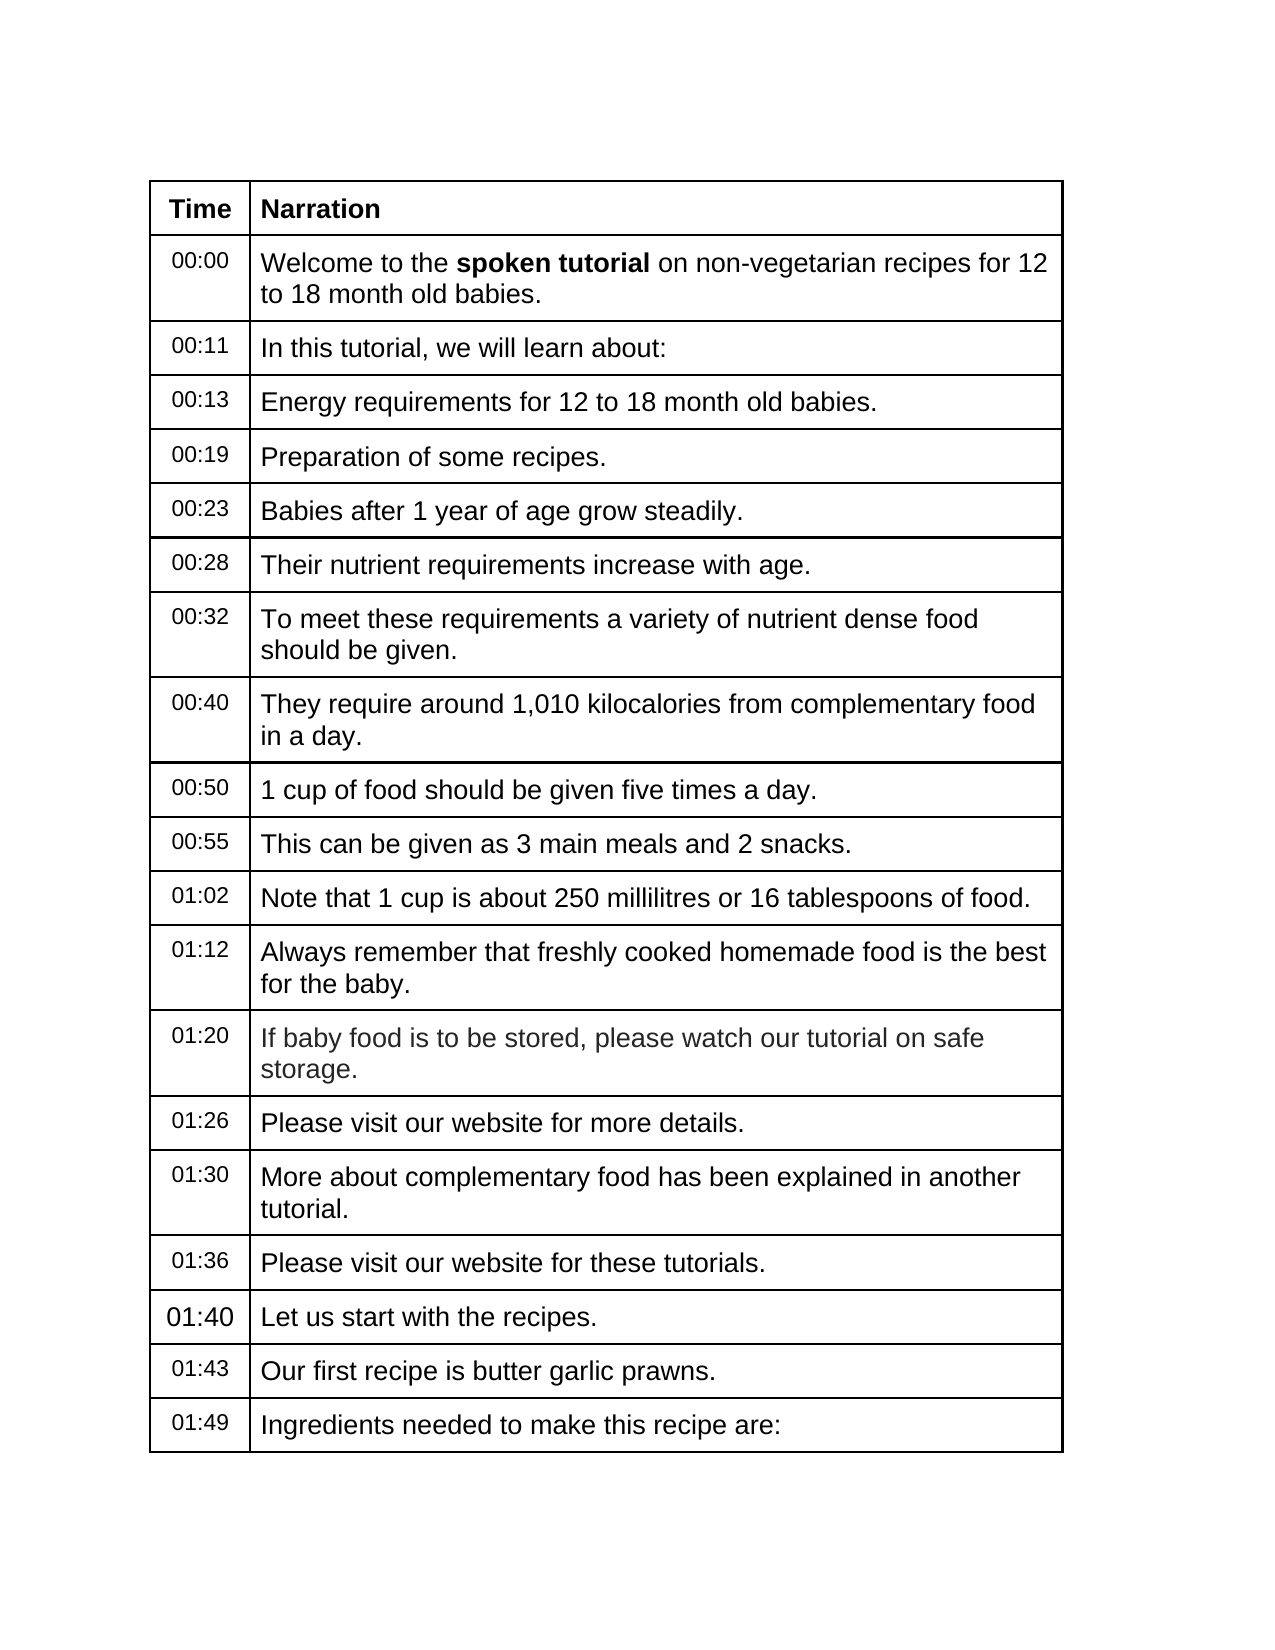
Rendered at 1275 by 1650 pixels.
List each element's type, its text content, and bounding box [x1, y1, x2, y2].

table_cell Ingredients needed to make this recipe are: [251, 1399, 1061, 1451]
table_cell To meet these requirements a variety of nutrient dense food should be given. [251, 593, 1061, 676]
table_cell If baby food is to be stored, please watch our tutorial on safe storage. [251, 1011, 1061, 1095]
table_cell 01:49 [151, 1399, 249, 1451]
table_cell This can be given as 3 main meals and 2 snacks. [251, 818, 1061, 870]
table_cell 00:23 [151, 484, 249, 536]
table_cell 01:43 [151, 1345, 249, 1397]
table_cell 01:40 [151, 1291, 249, 1343]
table_cell More about complementary food has been explained in another tutorial. [251, 1151, 1061, 1234]
table_cell 01:12 [151, 926, 249, 1009]
table_cell 01:26 [151, 1097, 249, 1149]
table_cell 00:28 [151, 539, 249, 591]
table_header Narration [251, 182, 1061, 234]
table_cell In this tutorial, we will learn about: [251, 322, 1061, 374]
table_cell Always remember that freshly cooked homemade food is the best for the baby. [251, 926, 1061, 1009]
table_cell Please visit our website for more details. [251, 1097, 1061, 1149]
table_cell 01:20 [151, 1011, 249, 1095]
table_cell 00:13 [151, 376, 249, 428]
table_cell 00:11 [151, 322, 249, 374]
table_cell 01:02 [151, 872, 249, 924]
table_cell Their nutrient requirements increase with age. [251, 539, 1061, 591]
table_cell 00:19 [151, 430, 249, 482]
table_cell 00:00 [151, 236, 249, 320]
table_cell Babies after 1 year of age grow steadily. [251, 484, 1061, 536]
table_cell Please visit our website for these tutorials. [251, 1236, 1061, 1288]
table_cell 01:36 [151, 1236, 249, 1288]
table_cell 00:55 [151, 818, 249, 870]
table_cell They require around 1,010 kilocalories from complementary food in a day. [251, 678, 1061, 761]
table_cell 1 cup of food should be given five times a day. [251, 764, 1061, 816]
table_cell 00:50 [151, 764, 249, 816]
table_header Time [151, 182, 249, 234]
table_cell 00:40 [151, 678, 249, 761]
table_cell Energy requirements for 12 to 18 month old babies. [251, 376, 1061, 428]
table_cell 00:32 [151, 593, 249, 676]
table_cell Welcome to the spoken tutorial on non-vegetarian recipes for 12 to 18 month old babies. [251, 236, 1061, 320]
table_cell Let us start with the recipes. [251, 1291, 1061, 1343]
table_cell Our first recipe is butter garlic prawns. [251, 1345, 1061, 1397]
table_cell Preparation of some recipes. [251, 430, 1061, 482]
table_cell Note that 1 cup is about 250 millilitres or 16 tablespoons of food. [251, 872, 1061, 924]
table_cell 01:30 [151, 1151, 249, 1234]
